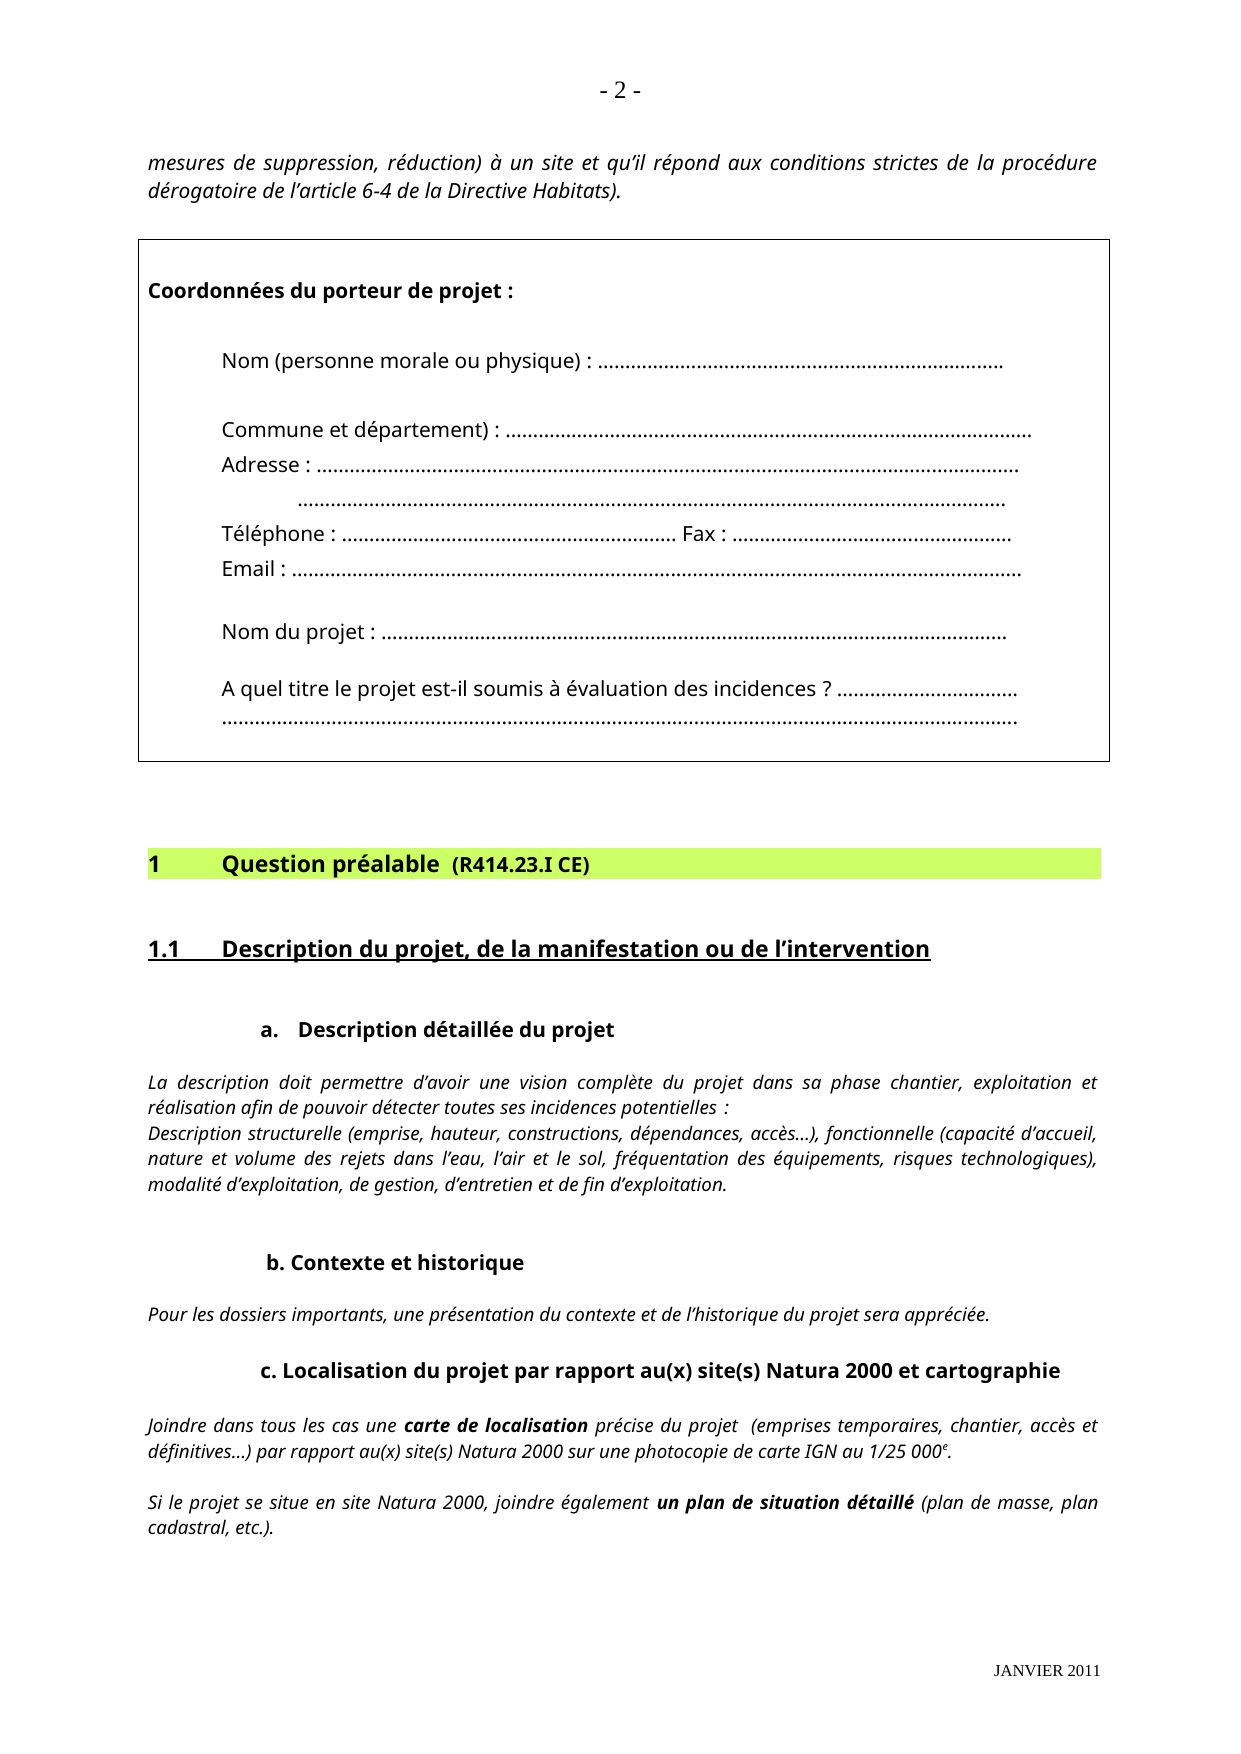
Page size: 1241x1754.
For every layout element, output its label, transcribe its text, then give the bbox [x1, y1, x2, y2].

text Adresse : ……………………………………………………….………………………………………………………. [139, 447, 1109, 478]
text b. Contexte et historique [148, 1248, 1101, 1276]
text Coordonnées du porteur de projet : [139, 273, 1109, 305]
text Description structurelle (emprise, hauteur, constructions, dépendances, accès…), fonctionnelle (capacité d’accueil, nature et volume des rejets dans l’eau, l’air et le sol, fréquentation des équipements, risques technologiques), modalité d’exploitation, de gestion, d’entretien et de fin d’exploitation. [148, 1120, 1101, 1197]
text Téléphone : ……………………………………………………. Fax : …………………………………………… [139, 516, 1109, 548]
text Nom du projet : …………………………………………………………………………………………………… [148, 617, 1101, 646]
text 1.1 Description du projet, de la manifestation ou de l’intervention [148, 933, 1101, 964]
text 1 Question préalable (R414.23.I CE) [148, 848, 1101, 879]
text Nom (personne morale ou physique) : ……………………………………………………………….. [139, 343, 1109, 374]
text A quel titre le projet est-il soumis à évaluation des incidences ? …………………………… [148, 674, 1101, 702]
text Commune et département) : …………………………………………………………………………………… [139, 412, 1109, 444]
text Pour les dossiers importants, une présentation du contexte et de l’historique du projet sera appréciée. [148, 1302, 1101, 1327]
text Email : …………………………………………………………….……………………………………………………… [139, 551, 1109, 582]
text La description doit permettre d’avoir une vision complète du projet dans sa phase chantier, exploitation et réalisation afin de pouvoir détecter toutes ses incidences potentielles : [148, 1069, 1101, 1120]
text Joindre dans tous les cas une carte de localisation précise du projet (emprises temporaires, chantier, accès et définitives…) par rapport au(x) site(s) Natura 2000 sur une photocopie de carte IGN au 1/25 000e. [148, 1413, 1101, 1464]
list Description détaillée du projet [260, 1015, 1101, 1044]
text c. Localisation du projet par rapport au(x) site(s) Natura 2000 et cartographie [260, 1356, 1101, 1384]
text ……………………………….……………………….………………………………………………………. [139, 481, 1109, 513]
text ………………………………………………………………………………………………………………………………. [148, 702, 1101, 731]
text Si le projet se situe en site Natura 2000, joindre également un plan de situation détaillé (plan de masse, plan cadastral, etc.). [148, 1489, 1101, 1540]
text mesures de suppression, réduction) à un site et qu’il répond aux conditions strictes de la procédure dérogatoire de l’article 6-4 de la Directive Habitats). [148, 148, 1101, 204]
